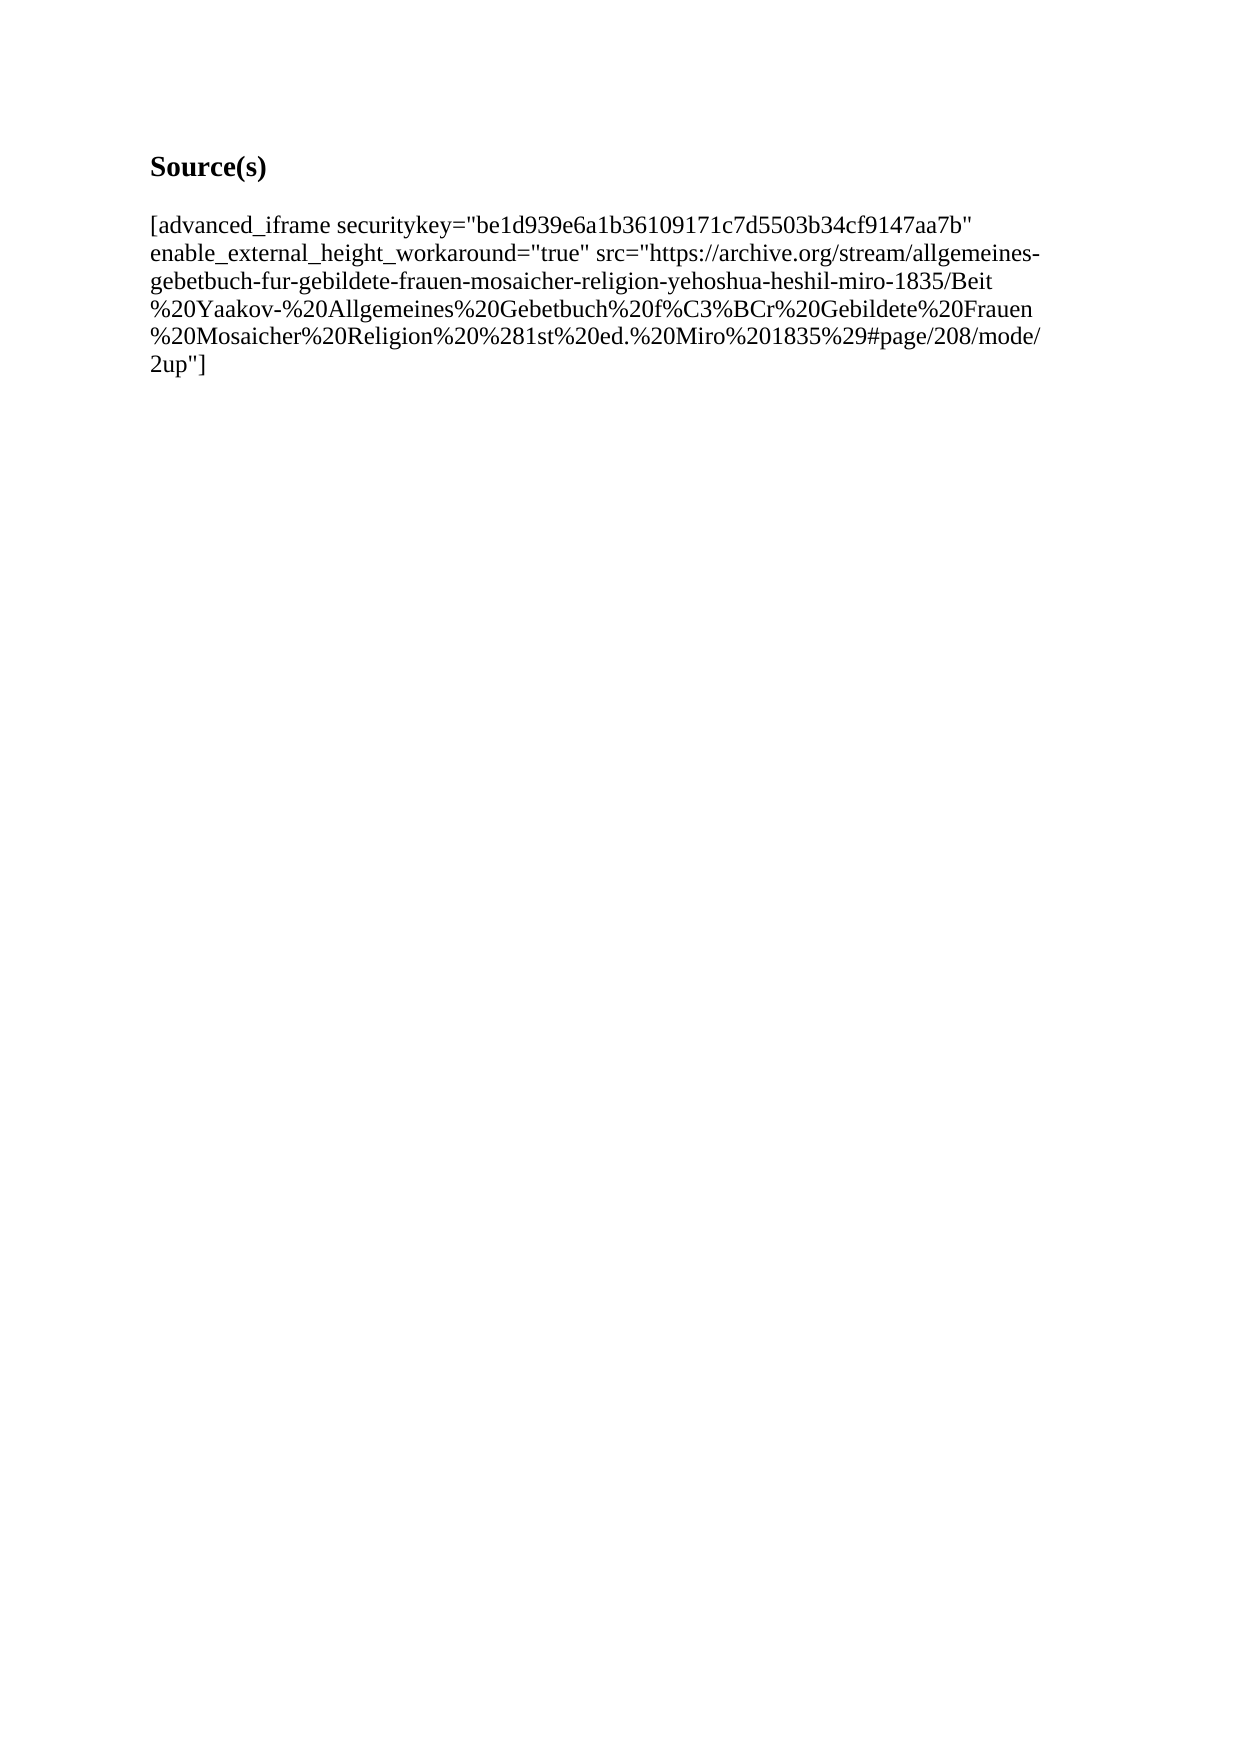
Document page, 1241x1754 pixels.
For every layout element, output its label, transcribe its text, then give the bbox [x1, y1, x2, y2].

subtitle Source(s) [150, 150, 1090, 182]
text [advanced_iframe securitykey="be1d939e6a1b36109171c7d5503b34cf9147aa7b" enable_external_height_workaround="true" src="https://archive.org/stream/allgemeines-gebetbuch-fur-gebildete-frauen-mosaicher-religion-yehoshua-heshil-miro-1835/Beit%20Yaakov-%20Allgemeines%20Gebetbuch%20f%C3%BCr%20Gebildete%20Frauen%20Mosaicher%20Religion%20%281st%20ed.%20Miro%201835%29#page/208/mode/2up"] [150, 212, 1090, 378]
